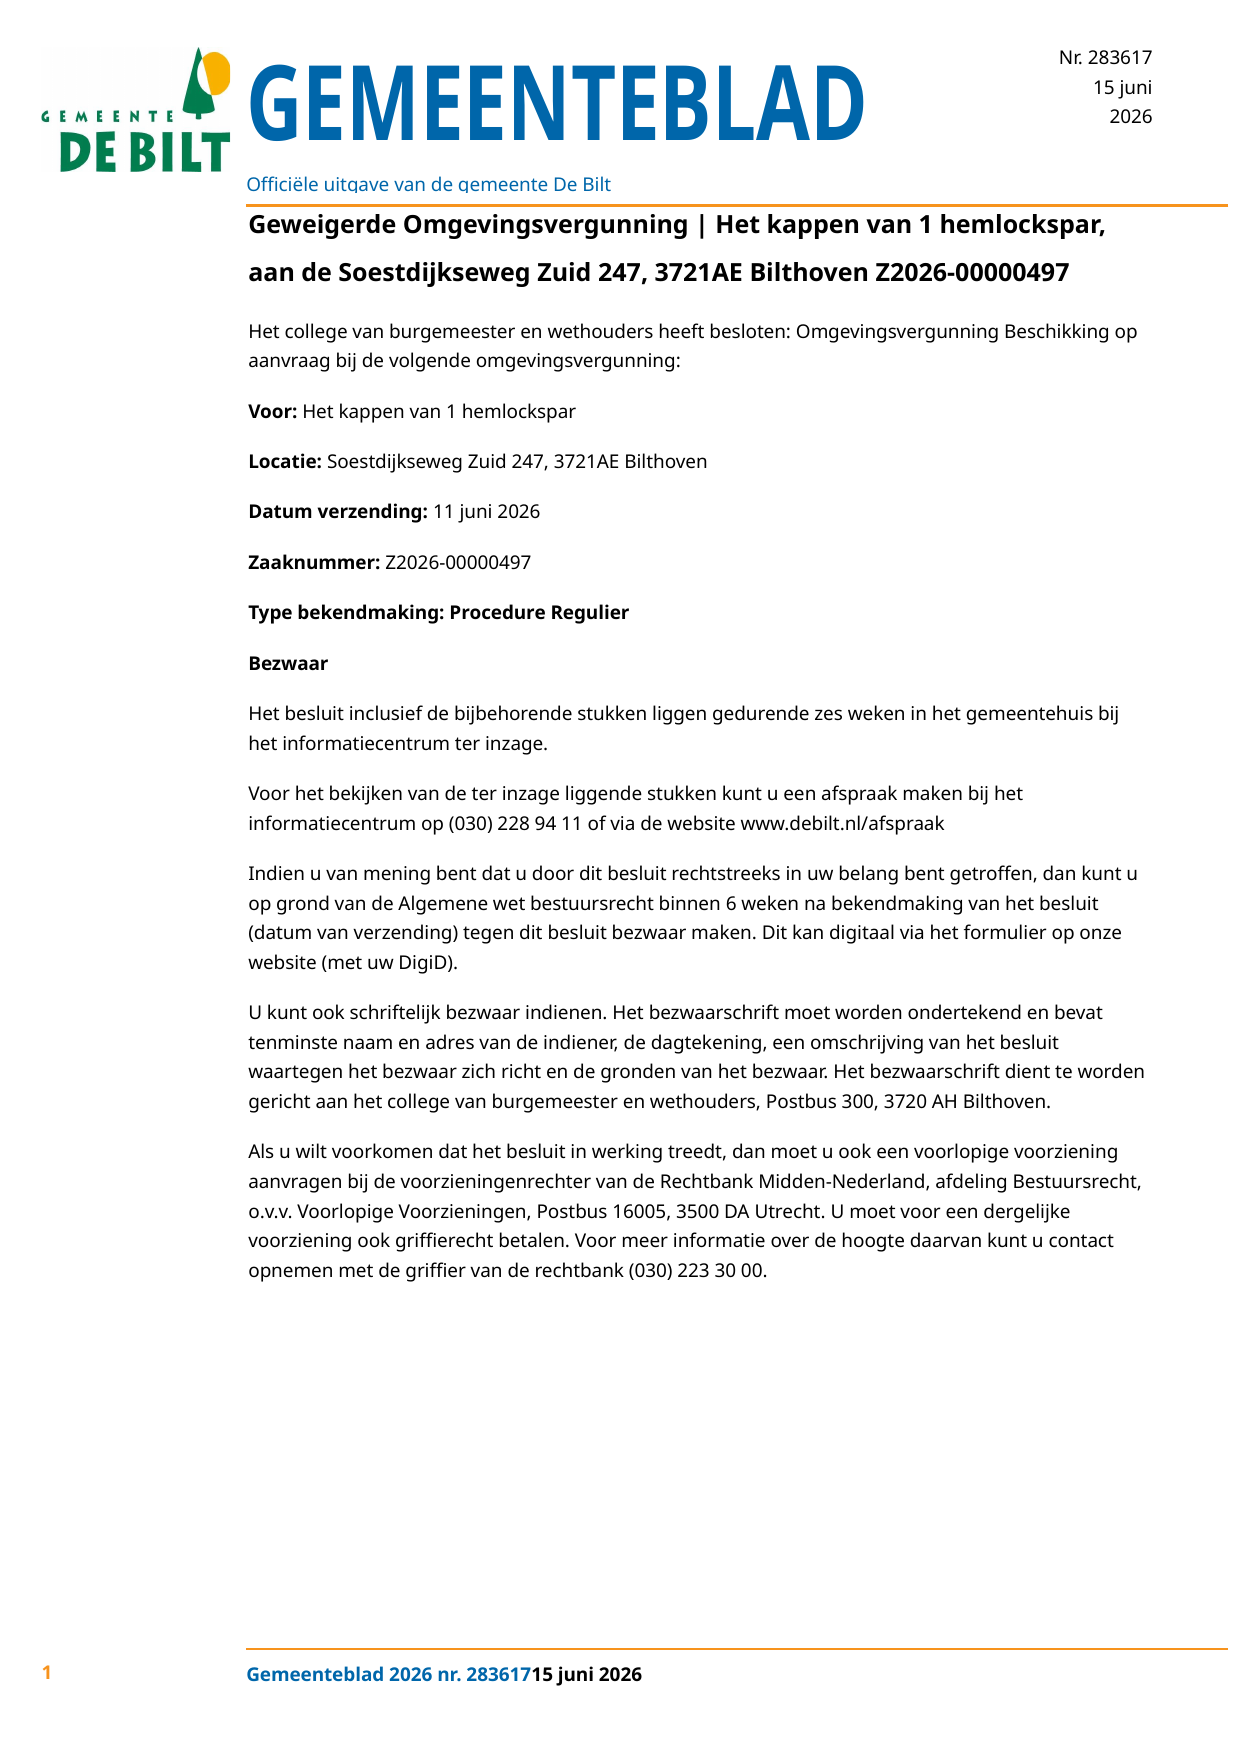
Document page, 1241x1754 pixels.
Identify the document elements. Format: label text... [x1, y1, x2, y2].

text Voor: Het kappen van 1 hemlockspar [248, 398, 1152, 424]
text Datum verzending: 11 juni 2026 [248, 499, 1152, 524]
text Indien u van mening bent dat u door dit besluit rechtstreeks in uw belang bent getroffen, dan kunt u op grond van de Algemene wet bestuursrecht binnen 6 weken na bekendmaking van het besluit (datum van verzending) tegen dit besluit bezwaar maken. Dit kan digitaal via het formulier op onze website (met uw DigiD). [248, 860, 1152, 975]
text Type bekendmaking: Procedure Regulier [248, 599, 1152, 625]
text Geweigerde Omgevingsvergunning | Het kappen van 1 hemlockspar, aan de Soestdijkseweg Zuid 247, 3721AE Bilthoven Z2026-00000497 [248, 207, 1152, 288]
text Locatie: Soestdijkseweg Zuid 247, 3721AE Bilthoven [248, 448, 1152, 474]
text U kunt ook schriftelijk bezwaar indienen. Het bezwaarschrift moet worden ondertekend en bevat tenminste naam en adres van de indiener, de dagtekening, een omschrijving van het besluit waartegen het bezwaar zich richt en de gronden van het bezwaar. Het bezwaarschrift dient te worden gericht aan het college van burgemeester en wethouders, Postbus 300, 3720 AH Bilthoven. [248, 999, 1152, 1114]
text Bezwaar [248, 650, 1152, 676]
text Zaaknummer: Z2026-00000497 [248, 549, 1152, 575]
text Het besluit inclusief de bijbehorende stukken liggen gedurende zes weken in het gemeentehuis bij het informatiecentrum ter inzage. [248, 700, 1152, 756]
picture [41, 47, 231, 172]
text Het college van burgemeester en wethouders heeft besloten: Omgevingsvergunning Beschikking op aanvraag bij de volgende omgevingsvergunning: [248, 318, 1152, 373]
text Als u wilt voorkomen dat het besluit in werking treedt, dan moet u ook een voorlopige voorziening aanvragen bij de voorzieningenrechter van de Rechtbank Midden-Nederland, afdeling Bestuursrecht, o.v.v. Voorlopige Voorzieningen, Postbus 16005, 3500 DA Utrecht. U moet voor een dergelijke voorziening ook griffierecht betalen. Voor meer informatie over de hoogte daarvan kunt u contact opnemen met de griffier van de rechtbank (030) 223 30 00. [248, 1139, 1152, 1283]
text Voor het bekijken van de ter inzage liggende stukken kunt u een afspraak maken bij het informatiecentrum op (030) 228 94 11 of via de website www.debilt.nl/afspraak [248, 780, 1152, 836]
